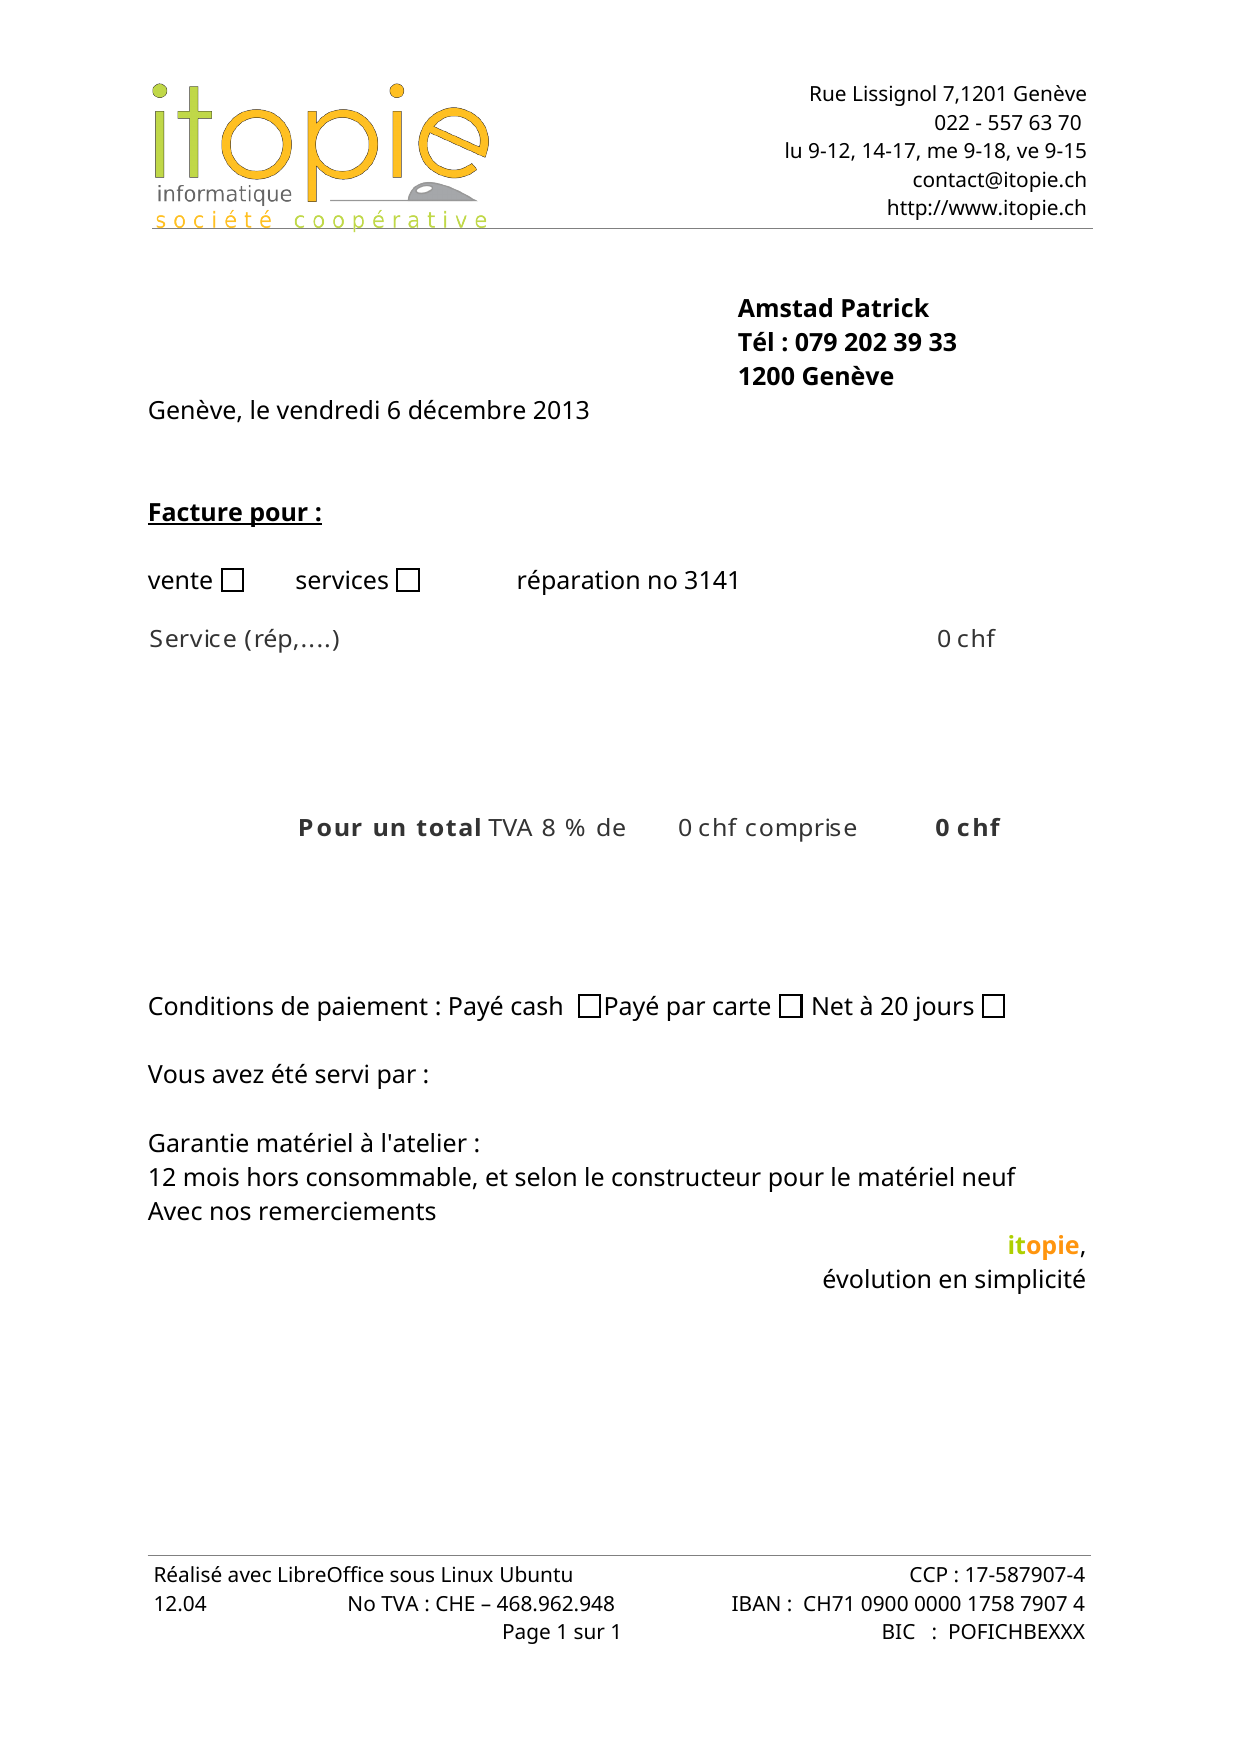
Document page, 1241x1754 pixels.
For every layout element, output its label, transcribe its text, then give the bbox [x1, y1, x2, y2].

text 12 mois hors consommable, et selon le constructeur pour le matériel neuf [148, 1159, 1093, 1193]
text 1200 Genève [148, 358, 1093, 392]
text itopie, [148, 1227, 1093, 1262]
text évolution en simplicité [148, 1262, 1093, 1296]
text Genève, le vendredi 6 décembre 2013 [148, 392, 1093, 427]
text Avec nos remerciements [148, 1193, 1093, 1227]
text Garantie matériel à l'atelier : [148, 1125, 1093, 1159]
text Conditions de paiement : Payé cash Payé par carte Net à 20 jours [148, 989, 1093, 1023]
text Tél : 079 202 39 33 [148, 324, 1093, 358]
text vente services réparation no 3141 [148, 563, 1093, 597]
picture [138, 72, 500, 244]
text Facture pour : [148, 495, 1093, 529]
text Vous avez été servi par : [148, 1057, 1093, 1091]
text Amstad Patrick [148, 290, 1093, 324]
